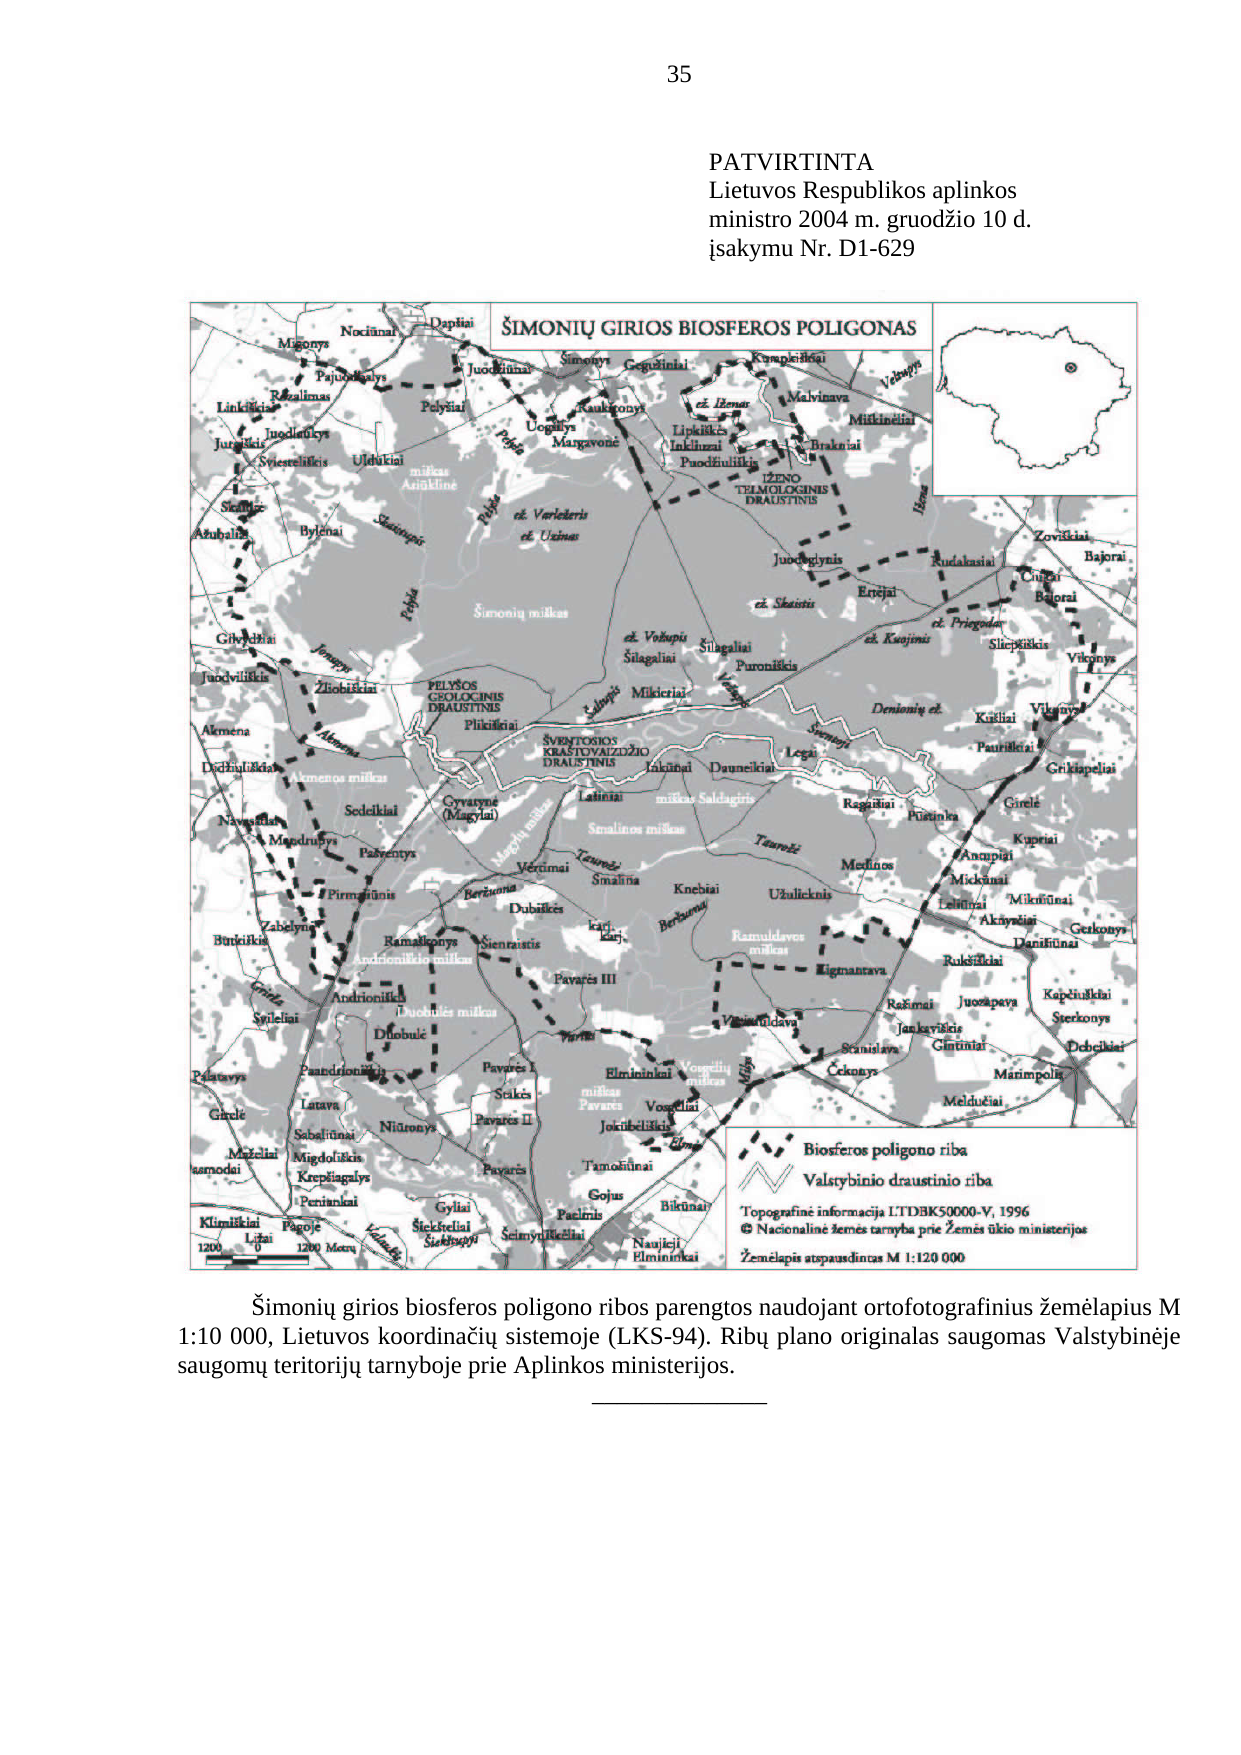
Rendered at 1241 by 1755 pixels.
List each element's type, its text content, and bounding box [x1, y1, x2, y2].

text ______________ [177, 1378, 1181, 1407]
text PATVIRTINTA [177, 147, 1181, 176]
text Šimonių girios biosferos poligono ribos parengtos naudojant ortofotografinius žemėlapius M 1:10 000, Lietuvos koordinačių sistemoje (LKS-94). Ribų plano originalas saugomas Valstybinėje saugomų teritorijų tarnyboje prie Aplinkos ministerijos. [177, 1292, 1181, 1378]
text ministro 2004 m. gruodžio 10 d. [177, 204, 1181, 233]
text įsakymu Nr. D1-629 [177, 233, 1181, 262]
text Lietuvos Respublikos aplinkos [177, 176, 1181, 204]
